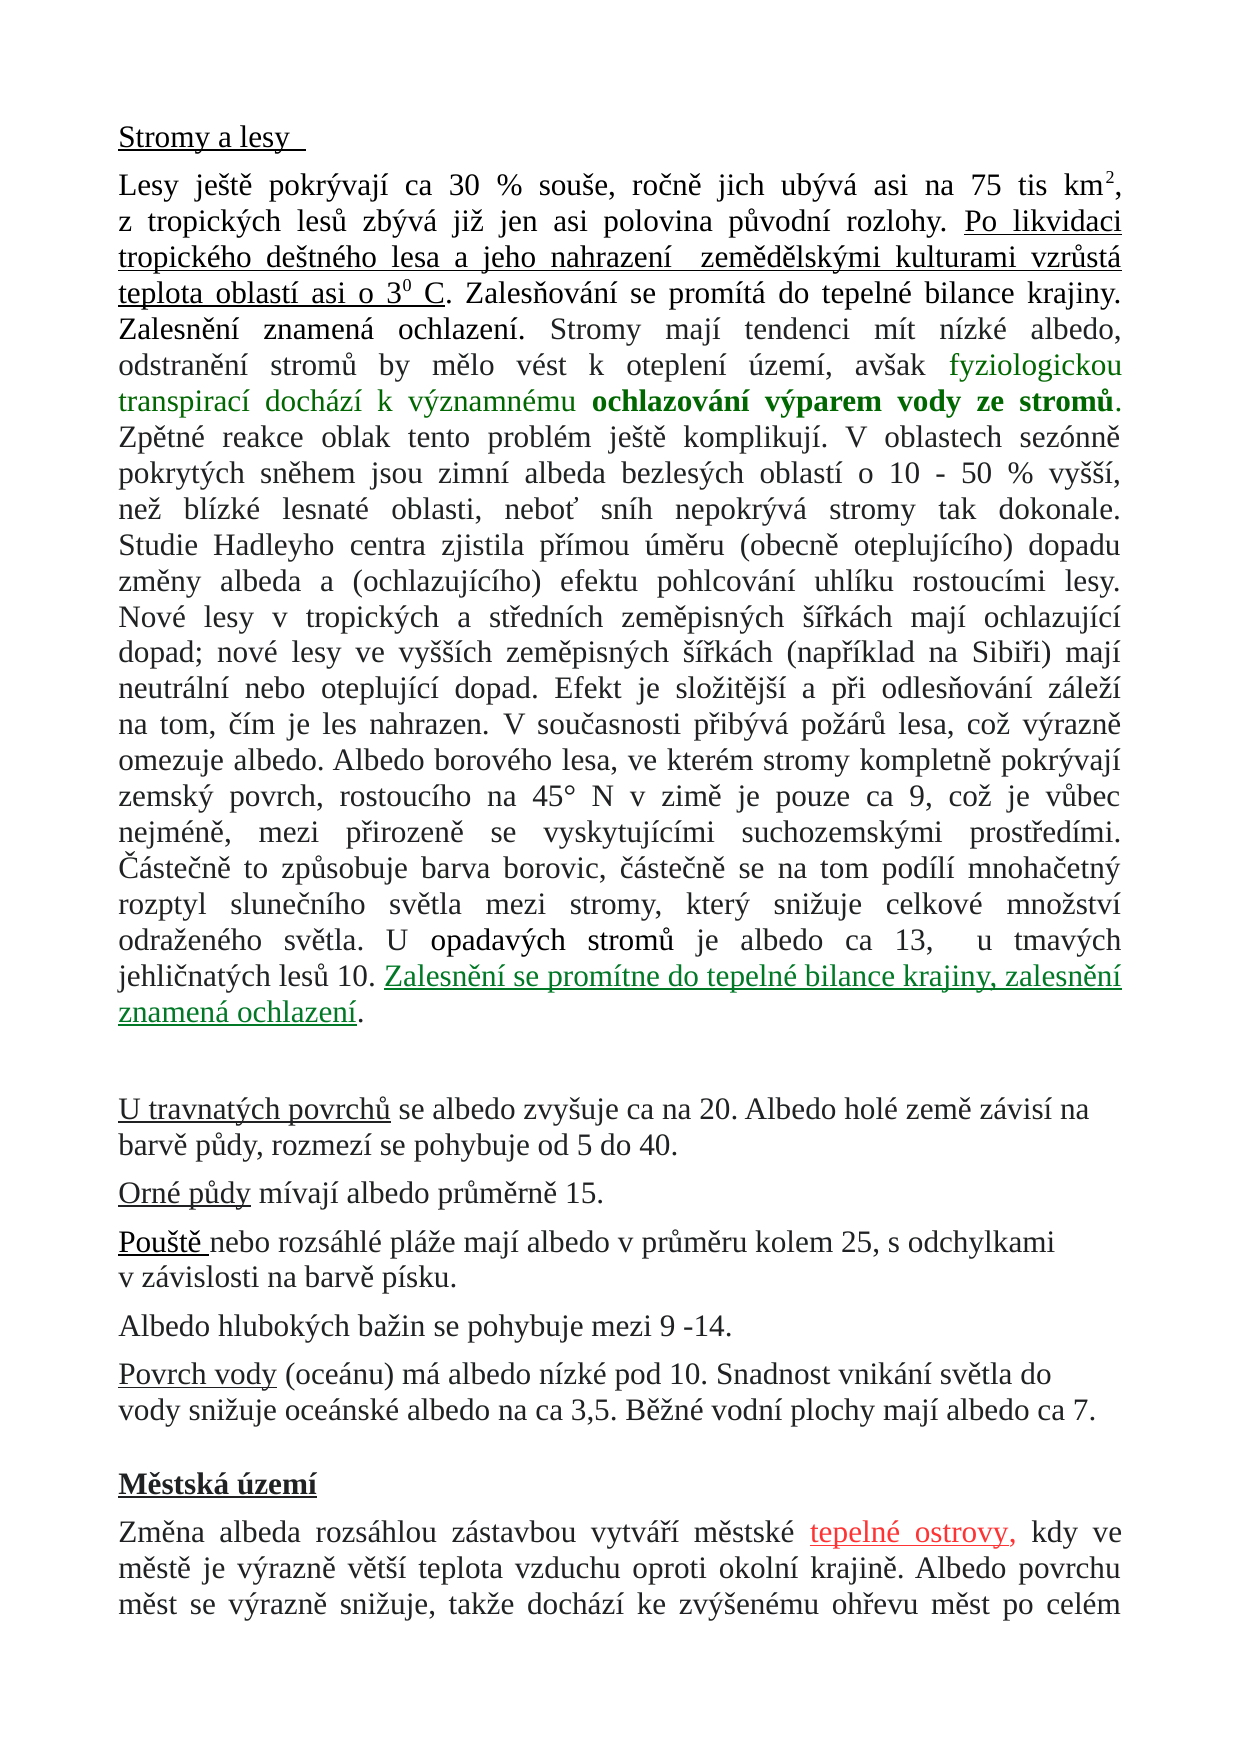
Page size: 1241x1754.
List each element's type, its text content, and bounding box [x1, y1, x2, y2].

text teplota oblastí asi o 30 C. Zalesňování se promítá do tepelné bilance krajiny. Zalesnění znamená ochlazení. Stromy mají tendenci mít nízké albedo, odstranění stromů by mělo vést k oteplení území, avšak fyziologickou transpirací dochází k významnému ochlazování výparem vody ze stromů. Zpětné reakce oblak tento problém ještě komplikují. V oblastech sezónně pokrytých sněhem jsou zimní albeda bezlesých oblastí o 10 - 50 % vyšší, než blízké lesnaté oblasti, neboť sníh nepokrývá stromy tak dokonale. Studie Hadleyho centra zjistila přímou úměru (obecně oteplujícího) dopadu změny albeda a (ochlazujícího) efektu pohlcování uhlíku rostoucími lesy. Nové lesy v tropických a středních zeměpisných šířkách mají ochlazující dopad; nové lesy ve vyšších zeměpisných šířkách (například na Sibiři) mají neutrální nebo oteplující dopad. Efekt je složitější a při odlesňování záleží na tom, čím je les nahrazen. V současnosti přibývá požárů lesa, což výrazně omezuje albedo. Albedo borového lesa, ve kterém stromy kompletně pokrývají zemský povrch, rostoucího na 45° N v zimě je pouze ca 9, což je vůbec nejméně, mezi přirozeně se vyskytujícími suchozemskými prostředími. Částečně to způsobuje barva borovic, částečně se na tom podílí mnohačetný rozptyl slunečního světla mezi stromy, který snižuje celkové množství odraženého světla. U opadavých stromů je albedo ca 13, u tmavých jehličnatých lesů 10. Zalesnění se promítne do tepelné bilance krajiny, zalesnění znamená ochlazení. [118, 271, 1122, 1029]
text Změna albeda rozsáhlou zástavbou vytváří městské tepelné ostrovy, kdy ve městě je výrazně větší teplota vzduchu oproti okolní krajině. Albedo povrchu měst se výrazně snižuje, takže dochází ke zvýšenému ohřevu měst po celém [118, 1513, 1122, 1621]
text Povrch vody (oceánu) má albedo nízké pod 10. Snadnost vnikání světla do vody snižuje oceánské albedo na ca 3,5. Běžné vodní plochy mají albedo ca 7. [118, 1356, 1122, 1427]
text Orné půdy mívají albedo průměrně 15. [118, 1174, 1122, 1210]
text Stromy a lesy [118, 118, 1122, 154]
subtitle Městská území [118, 1465, 1122, 1501]
text Albedo hlubokých bažin se pohybuje mezi 9 -14. [118, 1307, 1122, 1343]
text U travnatých povrchů se albedo zvyšuje ca na 20. Albedo holé země závisí na barvě půdy, rozmezí se pohybuje od 5 do 40. [118, 1090, 1122, 1162]
text Lesy ještě pokrývají ca 30 % souše, ročně jich ubývá asi na 75 tis km2, z tropických lesů zbývá již jen asi polovina původní rozlohy. Po likvidaci tropického deštného lesa a jeho nahrazení zemědělskými kulturami vzrůstá [118, 167, 1122, 270]
text Pouště nebo rozsáhlé pláže mají albedo v průměru kolem 25, s odchylkami v závislosti na barvě písku. [118, 1223, 1122, 1295]
